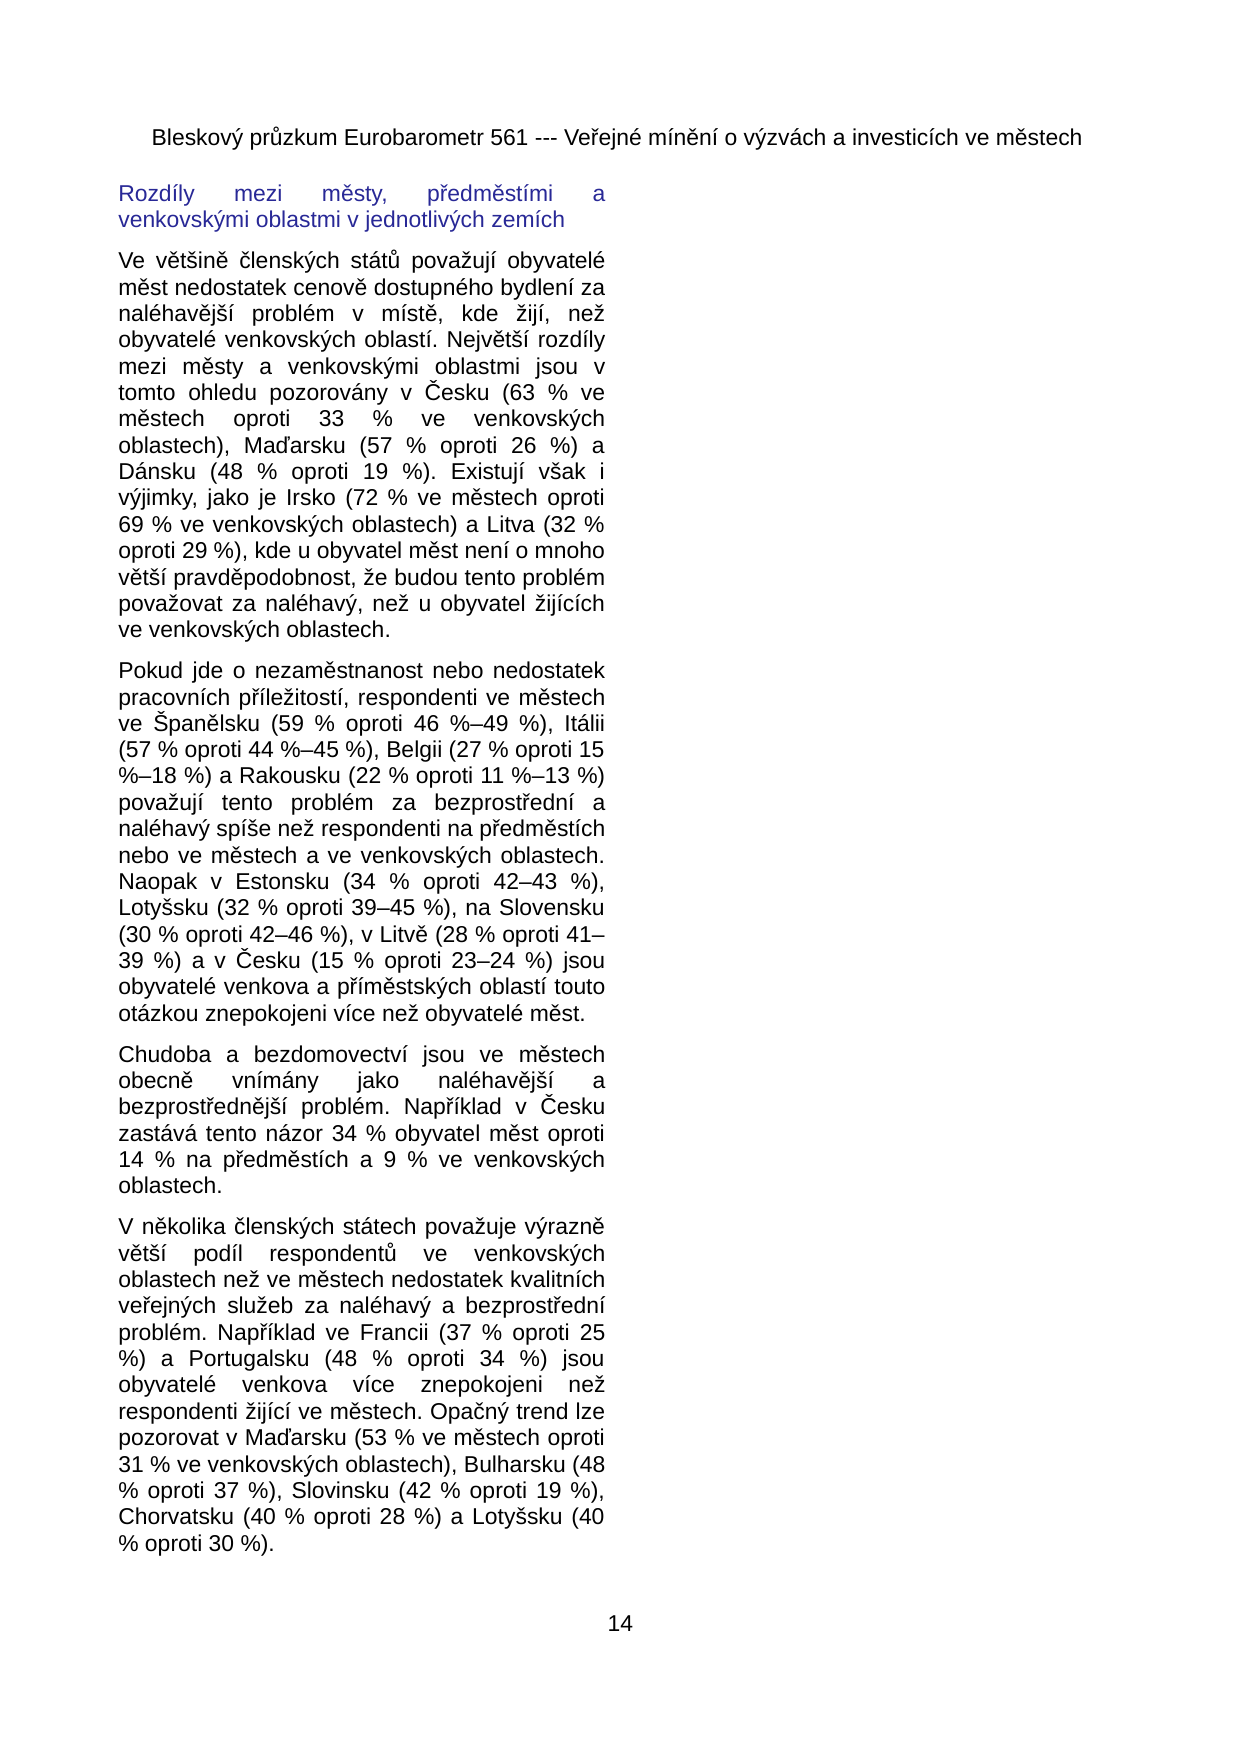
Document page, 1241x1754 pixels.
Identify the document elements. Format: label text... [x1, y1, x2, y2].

text Chudoba a bezdomovectví jsou ve městech obecně vnímány jako naléhavější a bezprostřednější problém. Například v Česku zastává tento názor 34 % obyvatel měst oproti 14 % na předměstích a 9 % ve venkovských oblastech. [118, 1041, 605, 1199]
text Pokud jde o nezaměstnanost nebo nedostatek pracovních příležitostí, respondenti ve městech ve Španělsku (59 % oproti 46 %–49 %), Itálii (57 % oproti 44 %–45 %), Belgii (27 % oproti 15 %–18 %) a Rakousku (22 % oproti 11 %–13 %) považují tento problém za bezprostřední a naléhavý spíše než respondenti na předměstích nebo ve městech a ve venkovských oblastech. Naopak v Estonsku (34 % oproti 42–43 %), Lotyšsku (32 % oproti 39–45 %), na Slovensku (30 % oproti 42–46 %), v Litvě (28 % oproti 41–39 %) a v Česku (15 % oproti 23–24 %) jsou obyvatelé venkova a příměstských oblastí touto otázkou znepokojeni více než obyvatelé měst. [118, 657, 605, 1026]
text V několika členských státech považuje výrazně větší podíl respondentů ve venkovských oblastech než ve městech nedostatek kvalitních veřejných služeb za naléhavý a bezprostřední problém. Například ve Francii (37 % oproti 25 %) a Portugalsku (48 % oproti 34 %) jsou obyvatelé venkova více znepokojeni než respondenti žijící ve městech. Opačný trend lze pozorovat v Maďarsku (53 % ve městech oproti 31 % ve venkovských oblastech), Bulharsku (48 % oproti 37 %), Slovinsku (42 % oproti 19 %), Chorvatsku (40 % oproti 28 %) a Lotyšsku (40 % oproti 30 %). [118, 1213, 605, 1556]
text Ve většině členských států považují obyvatelé měst nedostatek cenově dostupného bydlení za naléhavější problém v místě, kde žijí, než obyvatelé venkovských oblastí. Největší rozdíly mezi městy a venkovskými oblastmi jsou v tomto ohledu pozorovány v Česku (63 % ve městech oproti 33 % ve venkovských oblastech), Maďarsku (57 % oproti 26 %) a Dánsku (48 % oproti 19 %). Existují však i výjimky, jako je Irsko (72 % ve městech oproti 69 % ve venkovských oblastech) a Litva (32 % oproti 29 %), kde u obyvatel měst není o mnoho větší pravděpodobnost, že budou tento problém považovat za naléhavý, než u obyvatel žijících ve venkovských oblastech. [118, 247, 605, 642]
text Rozdíly mezi městy, předměstími a venkovskými oblastmi v jednotlivých zemích [118, 180, 605, 233]
